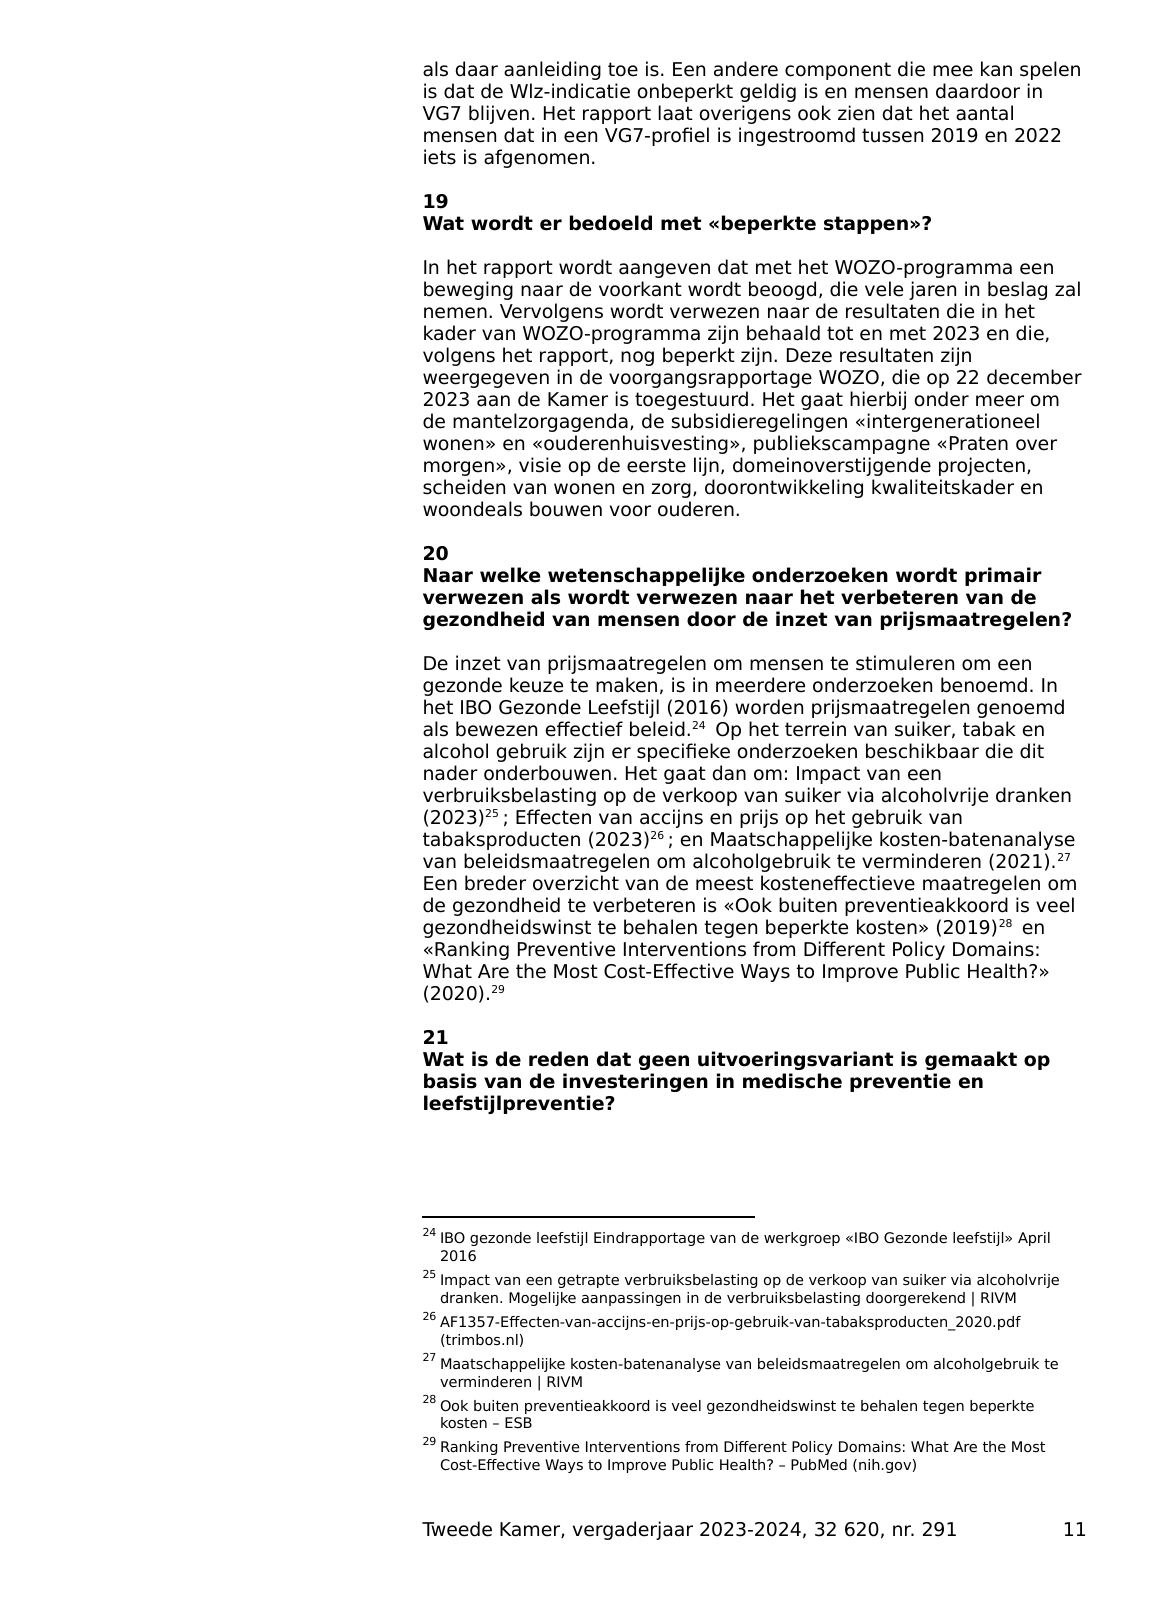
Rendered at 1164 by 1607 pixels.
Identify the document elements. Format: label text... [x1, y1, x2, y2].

text Wat wordt er bedoeld met «beperkte stappen»? [422, 213, 1087, 235]
text 20 [422, 543, 1087, 565]
text IBO gezonde leefstijl Eindrapportage van de werkgroep «IBO Gezonde leefstijl» April 2016 [422, 1226, 1087, 1265]
text Ook buiten preventieakkoord is veel gezondheidswinst te behalen tegen beperkte kosten – ESB [422, 1393, 1087, 1432]
text Ranking Preventive Interventions from Different Policy Domains: What Are the Most Cost-Effective Ways to Improve Public Health? – PubMed (nih.gov) [422, 1435, 1087, 1474]
text Naar welke wetenschappelijke onderzoeken wordt primair verwezen als wordt verwezen naar het verbeteren van de gezondheid van mensen door de inzet van prijsmaatregelen? [422, 565, 1087, 631]
text AF1357-Effecten-van-accijns-en-prijs-op-gebruik-van-tabaksproducten_2020.pdf (trimbos.nl) [422, 1310, 1087, 1349]
text 19 [422, 191, 1087, 213]
text Wat is de reden dat geen uitvoeringsvariant is gemaakt op basis van de investeringen in medische preventie en leefstijlpreventie? [422, 1049, 1087, 1115]
text Maatschappelijke kosten-batenanalyse van beleidsmaatregelen om alcoholgebruik te verminderen | RIVM [422, 1352, 1087, 1391]
text Impact van een getrapte verbruiksbelasting op de verkoop van suiker via alcoholvrije dranken. Mogelijke aanpassingen in de verbruiksbelasting doorgerekend | RIVM [422, 1268, 1087, 1307]
text 21 [422, 1027, 1087, 1049]
text als daar aanleiding toe is. Een andere component die mee kan spelen is dat de Wlz-indicatie onbeperkt geldig is en mensen daardoor in VG7 blijven. Het rapport laat overigens ook zien dat het aantal mensen dat in een VG7-profiel is ingestroomd tussen 2019 en 2022 iets is afgenomen. [422, 59, 1087, 169]
text De inzet van prijsmaatregelen om mensen te stimuleren om een gezonde keuze te maken, is in meerdere onderzoeken benoemd. In het IBO Gezonde Leefstijl (2016) worden prijsmaatregelen genoemd als bewezen effectief beleid. Op het terrein van suiker, tabak en alcohol gebruik zijn er specifieke onderzoeken beschikbaar die dit nader onderbouwen. Het gaat dan om: Impact van een verbruiksbelasting op de verkoop van suiker via alcoholvrije dranken (2023); Effecten van accijns en prijs op het gebruik van tabaksproducten (2023); en Maatschappelijke kosten-batenanalyse van beleidsmaatregelen om alcoholgebruik te verminderen (2021). Een breder overzicht van de meest kosteneffectieve maatregelen om de gezondheid te verbeteren is «Ook buiten preventieakkoord is veel gezondheidswinst te behalen tegen beperkte kosten» (2019) en «Ranking Preventive Interventions from Different Policy Domains: What Are the Most Cost-Effective Ways to Improve Public Health?» (2020). [422, 653, 1087, 1005]
text In het rapport wordt aangeven dat met het WOZO-programma een beweging naar de voorkant wordt beoogd, die vele jaren in beslag zal nemen. Vervolgens wordt verwezen naar de resultaten die in het kader van WOZO-programma zijn behaald tot en met 2023 en die, volgens het rapport, nog beperkt zijn. Deze resultaten zijn weergegeven in de voorgangsrapportage WOZO, die op 22 december 2023 aan de Kamer is toegestuurd. Het gaat hierbij onder meer om de mantelzorgagenda, de subsidieregelingen «intergenerationeel wonen» en «ouderenhuisvesting», publiekscampagne «Praten over morgen», visie op de eerste lijn, domeinoverstijgende projecten, scheiden van wonen en zorg, doorontwikkeling kwaliteitskader en woondeals bouwen voor ouderen. [422, 257, 1087, 521]
